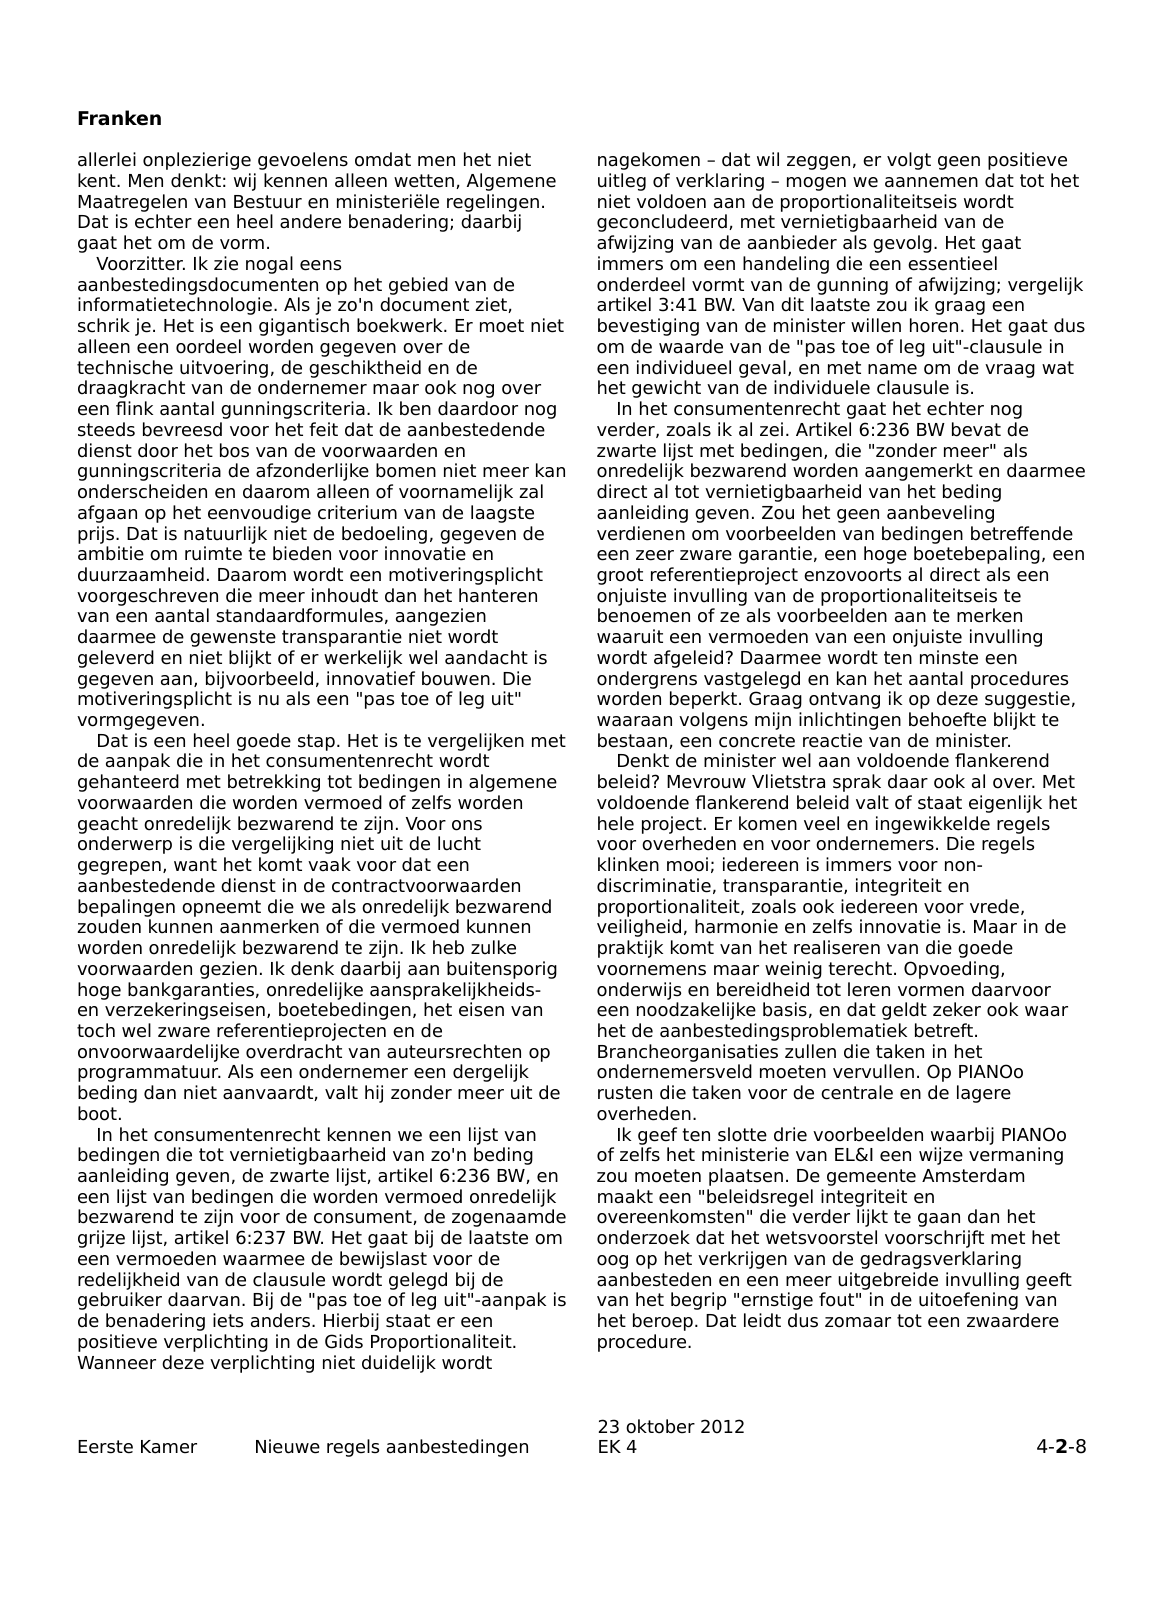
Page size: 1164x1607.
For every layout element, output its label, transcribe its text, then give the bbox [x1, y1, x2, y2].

text nagekomen – dat wil zeggen, er volgt geen positieve uitleg of verklaring – mogen we aannemen dat tot het niet voldoen aan de proportionaliteitseis wordt geconcludeerd, met vernietigbaarheid van de afwijzing van de aanbieder als gevolg. Het gaat immers om een handeling die een essentieel onderdeel vormt van de gunning of afwijzing; vergelijk artikel 3:41 BW. Van dit laatste zou ik graag een bevestiging van de minister willen horen. Het gaat dus om de waarde van de "pas toe of leg uit"-clausule in een individueel geval, en met name om de vraag wat het gewicht van de individuele clausule is. [596, 150, 1087, 399]
text Dat is een heel goede stap. Het is te vergelijken met de aanpak die in het consumentenrecht wordt gehanteerd met betrekking tot bedingen in algemene voorwaarden die worden vermoed of zelfs worden geacht onredelijk bezwarend te zijn. Voor ons onderwerp is die vergelijking niet uit de lucht gegrepen, want het komt vaak voor dat een aanbestedende dienst in de contractvoorwaarden bepalingen opneemt die we als onredelijk bezwarend zouden kunnen aanmerken of die vermoed kunnen worden onredelijk bezwarend te zijn. Ik heb zulke voorwaarden gezien. Ik denk daarbij aan buitensporig hoge bankgaranties, onredelijke aansprakelijkheids- en verzekeringseisen, boetebedingen, het eisen van toch wel zware referentieprojecten en de onvoorwaardelijke overdracht van auteursrechten op programmatuur. Als een ondernemer een dergelijk beding dan niet aanvaardt, valt hij zonder meer uit de boot. [77, 731, 567, 1124]
text Voorzitter. Ik zie nogal eens aanbestedingsdocumenten op het gebied van de informatietechnologie. Als je zo'n document ziet, schrik je. Het is een gigantisch boekwerk. Er moet niet alleen een oordeel worden gegeven over de technische uitvoering, de geschiktheid en de draagkracht van de ondernemer maar ook nog over een flink aantal gunningscriteria. Ik ben daardoor nog steeds bevreesd voor het feit dat de aanbestedende dienst door het bos van de voorwaarden en gunningscriteria de afzonderlijke bomen niet meer kan onderscheiden en daarom alleen of voornamelijk zal afgaan op het eenvoudige criterium van de laagste prijs. Dat is natuurlijk niet de bedoeling, gegeven de ambitie om ruimte te bieden voor innovatie en duurzaamheid. Daarom wordt een motiveringsplicht voorgeschreven die meer inhoudt dan het hanteren van een aantal standaardformules, aangezien daarmee de gewenste transparantie niet wordt geleverd en niet blijkt of er werkelijk wel aandacht is gegeven aan, bijvoorbeeld, innovatief bouwen. Die motiveringsplicht is nu als een "pas toe of leg uit" vormgegeven. [77, 254, 567, 731]
text In het consumentenrecht gaat het echter nog verder, zoals ik al zei. Artikel 6:236 BW bevat de zwarte lijst met bedingen, die "zonder meer" als onredelijk bezwarend worden aangemerkt en daarmee direct al tot vernietigbaarheid van het beding aanleiding geven. Zou het geen aanbeveling verdienen om voorbeelden van bedingen betreffende een zeer zware garantie, een hoge boetebepaling, een groot referentieproject enzovoorts al direct als een onjuiste invulling van de proportionaliteitseis te benoemen of ze als voorbeelden aan te merken waaruit een vermoeden van een onjuiste invulling wordt afgeleid? Daarmee wordt ten minste een ondergrens vastgelegd en kan het aantal procedures worden beperkt. Graag ontvang ik op deze suggestie, waaraan volgens mijn inlichtingen behoefte blijkt te bestaan, een concrete reactie van de minister. [596, 399, 1087, 751]
text In het consumentenrecht kennen we een lijst van bedingen die tot vernietigbaarheid van zo'n beding aanleiding geven, de zwarte lijst, artikel 6:236 BW, en een lijst van bedingen die worden vermoed onredelijk bezwarend te zijn voor de consument, de zogenaamde grijze lijst, artikel 6:237 BW. Het gaat bij de laatste om een vermoeden waarmee de bewijslast voor de redelijkheid van de clausule wordt gelegd bij de gebruiker daarvan. Bij de "pas toe of leg uit"-aanpak is de benadering iets anders. Hierbij staat er een positieve verplichting in de Gids Proportionaliteit. Wanneer deze verplichting niet duidelijk wordt [77, 1124, 567, 1373]
text Denkt de minister wel aan voldoende flankerend beleid? Mevrouw Vlietstra sprak daar ook al over. Met voldoende flankerend beleid valt of staat eigenlijk het hele project. Er komen veel en ingewikkelde regels voor overheden en voor ondernemers. Die regels klinken mooi; iedereen is immers voor non-discriminatie, transparantie, integriteit en proportionaliteit, zoals ook iedereen voor vrede, veiligheid, harmonie en zelfs innovatie is. Maar in de praktijk komt van het realiseren van die goede voornemens maar weinig terecht. Opvoeding, onderwijs en bereidheid tot leren vormen daarvoor een noodzakelijke basis, en dat geldt zeker ook waar het de aanbestedingsproblematiek betreft. Brancheorganisaties zullen die taken in het ondernemersveld moeten vervullen. Op PIANOo rusten die taken voor de centrale en de lagere overheden. [596, 751, 1087, 1124]
text Ik geef ten slotte drie voorbeelden waarbij PIANOo of zelfs het ministerie van EL&I een wijze vermaning zou moeten plaatsen. De gemeente Amsterdam maakt een "beleidsregel integriteit en overeenkomsten" die verder lijkt te gaan dan het onderzoek dat het wetsvoorstel voorschrijft met het oog op het verkrijgen van de gedragsverklaring aanbesteden en een meer uitgebreide invulling geeft van het begrip "ernstige fout" in de uitoefening van het beroep. Dat leidt dus zomaar tot een zwaardere procedure. [596, 1124, 1087, 1352]
text allerlei onplezierige gevoelens omdat men het niet kent. Men denkt: wij kennen alleen wetten, Algemene Maatregelen van Bestuur en ministeriële regelingen. Dat is echter een heel andere benadering; daarbij gaat het om de vorm. [77, 150, 567, 254]
